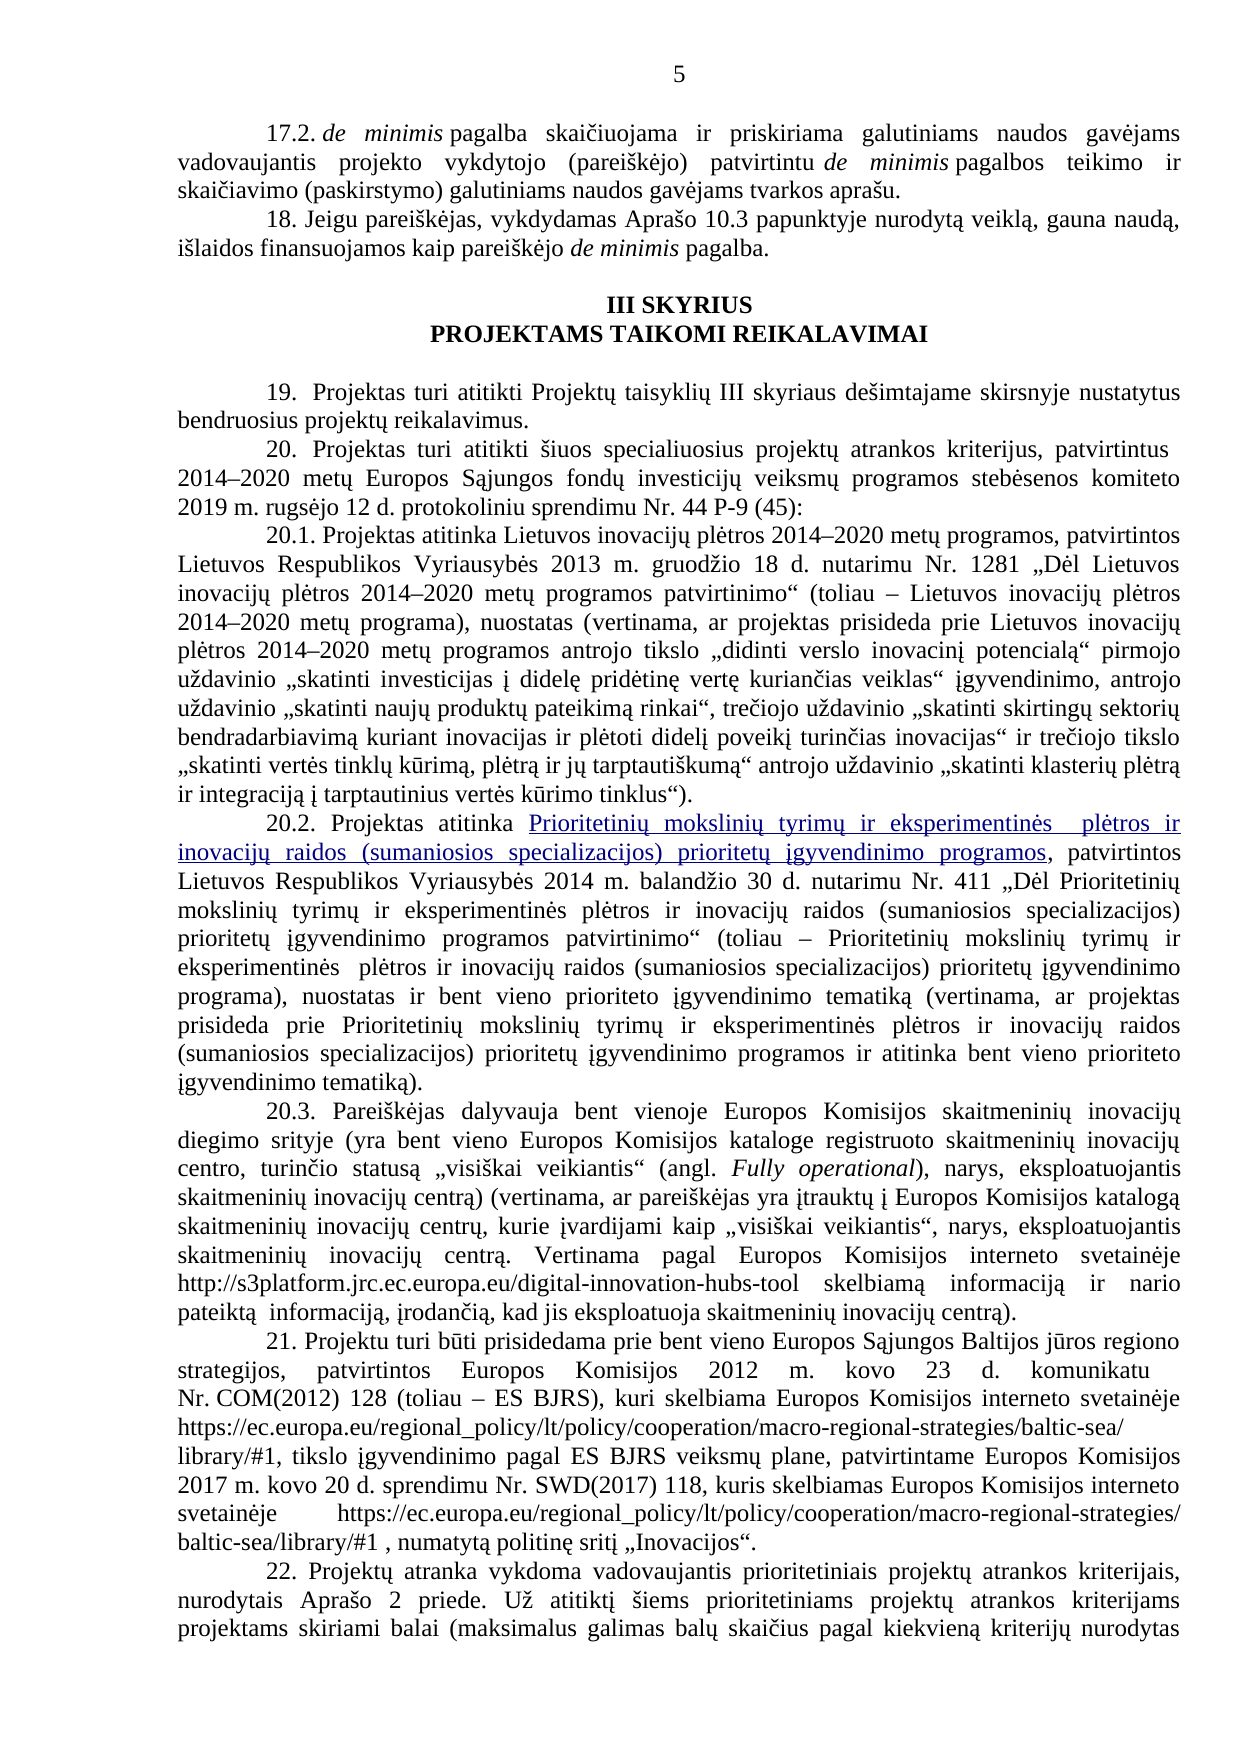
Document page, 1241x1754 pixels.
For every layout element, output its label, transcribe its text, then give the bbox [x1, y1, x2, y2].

text 21. Projektu turi būti prisidedama prie bent vieno Europos Sąjungos Baltijos jūros regiono strategijos, patvirtintos Europos Komisijos 2012 m. kovo 23 d. komunikatu Nr. COM(2012) 128 (toliau – ES BJRS), kuri skelbiama Europos Komisijos interneto svetainėje https://ec.europa.eu/regional_policy/lt/policy/cooperation/macro-regional-strategies/baltic-sea/library/#1, tikslo įgyvendinimo pagal ES BJRS veiksmų plane, patvirtintame Europos Komisijos 2017 m. kovo 20 d. sprendimu Nr. SWD(2017) 118, kuris skelbiamas Europos Komisijos interneto svetainėje https://ec.europa.eu/regional_policy/lt/policy/cooperation/macro-regional-strategies/baltic-sea/library/#1 , numatytą politinę sritį „Inovacijos“. [177, 1326, 1181, 1556]
text 19. Projektas turi atitikti Projektų taisyklių III skyriaus dešimtajame skirsnyje nustatytus bendruosius projektų reikalavimus. [177, 377, 1181, 434]
text 20.1. Projektas atitinka Lietuvos inovacijų plėtros 2014–2020 metų programos, patvirtintos Lietuvos Respublikos Vyriausybės 2013 m. gruodžio 18 d. nutarimu Nr. 1281 „Dėl Lietuvos inovacijų plėtros 2014–2020 metų programos patvirtinimo“ (toliau – Lietuvos inovacijų plėtros 2014–2020 metų programa), nuostatas (vertinama, ar projektas prisideda prie Lietuvos inovacijų plėtros 2014–2020 metų programos antrojo tikslo „didinti verslo inovacinį potencialą“ pirmojo uždavinio „skatinti investicijas į didelę pridėtinę vertę kuriančias veiklas“ įgyvendinimo, antrojo uždavinio „skatinti naujų produktų pateikimą rinkai“, trečiojo uždavinio „skatinti skirtingų sektorių bendradarbiavimą kuriant inovacijas ir plėtoti didelį poveikį turinčias inovacijas“ ir trečiojo tikslo „skatinti vertės tinklų kūrimą, plėtrą ir jų tarptautiškumą“ antrojo uždavinio „skatinti klasterių plėtrą ir integraciją į tarptautinius vertės kūrimo tinklus“). [177, 521, 1181, 808]
text 22. Projektų atranka vykdoma vadovaujantis prioritetiniais projektų atrankos kriterijais, nurodytais Aprašo 2 priede. Už atitiktį šiems prioritetiniams projektų atrankos kriterijams projektams skiriami balai (maksimalus galimas balų skaičius pagal kiekvieną kriterijų nurodytas [177, 1556, 1181, 1642]
text 20. Projektas turi atitikti šiuos specialiuosius projektų atrankos kriterijus, patvirtintus 2014–2020 metų Europos Sąjungos fondų investicijų veiksmų programos stebėsenos komiteto 2019 m. rugsėjo 12 d. protokoliniu sprendimu Nr. 44 P-9 (45): [177, 434, 1181, 521]
text 20.3. Pareiškėjas dalyvauja bent vienoje Europos Komisijos skaitmeninių inovacijų diegimo srityje (yra bent vieno Europos Komisijos kataloge registruoto skaitmeninių inovacijų centro, turinčio statusą „visiškai veikiantis“ (angl. Fully operational), narys, eksploatuojantis skaitmeninių inovacijų centrą) (vertinama, ar pareiškėjas yra įtrauktų į Europos Komisijos katalogą skaitmeninių inovacijų centrų, kurie įvardijami kaip „visiškai veikiantis“, narys, eksploatuojantis skaitmeninių inovacijų centrą. Vertinama pagal Europos Komisijos interneto svetainėje http://s3platform.jrc.ec.europa.eu/digital-innovation-hubs-tool skelbiamą informaciją ir nario pateiktą informaciją, įrodančią, kad jis eksploatuoja skaitmeninių inovacijų centrą). [177, 1096, 1181, 1326]
text PROJEKTAMS TAIKOMI REIKALAVIMAI [177, 319, 1181, 348]
text 18. Jeigu pareiškėjas, vykdydamas Aprašo 10.3 papunktyje nurodytą veiklą, gauna naudą, išlaidos finansuojamos kaip pareiškėjo de minimis pagalba. [177, 204, 1181, 262]
text 17.2. de minimis pagalba skaičiuojama ir priskiriama galutiniams naudos gavėjams vadovaujantis projekto vykdytojo (pareiškėjo) patvirtintu de minimis pagalbos teikimo ir skaičiavimo (paskirstymo) galutiniams naudos gavėjams tvarkos aprašu. [177, 118, 1181, 204]
text 20.2. Projektas atitinka Prioritetinių mokslinių tyrimų ir eksperimentinės plėtros ir inovacijų raidos (sumaniosios specializacijos) prioritetų įgyvendinimo programos, patvirtintos Lietuvos Respublikos Vyriausybės 2014 m. balandžio 30 d. nutarimu Nr. 411 „Dėl Prioritetinių mokslinių tyrimų ir eksperimentinės plėtros ir inovacijų raidos (sumaniosios specializacijos) prioritetų įgyvendinimo programos patvirtinimo“ (toliau – Prioritetinių mokslinių tyrimų ir eksperimentinės plėtros ir inovacijų raidos (sumaniosios specializacijos) prioritetų įgyvendinimo programa), nuostatas ir bent vieno prioriteto įgyvendinimo tematiką (vertinama, ar projektas prisideda prie Prioritetinių mokslinių tyrimų ir eksperimentinės plėtros ir inovacijų raidos (sumaniosios specializacijos) prioritetų įgyvendinimo programos ir atitinka bent vieno prioriteto įgyvendinimo tematiką). [177, 808, 1181, 1096]
text III SKYRIUS [177, 291, 1181, 319]
